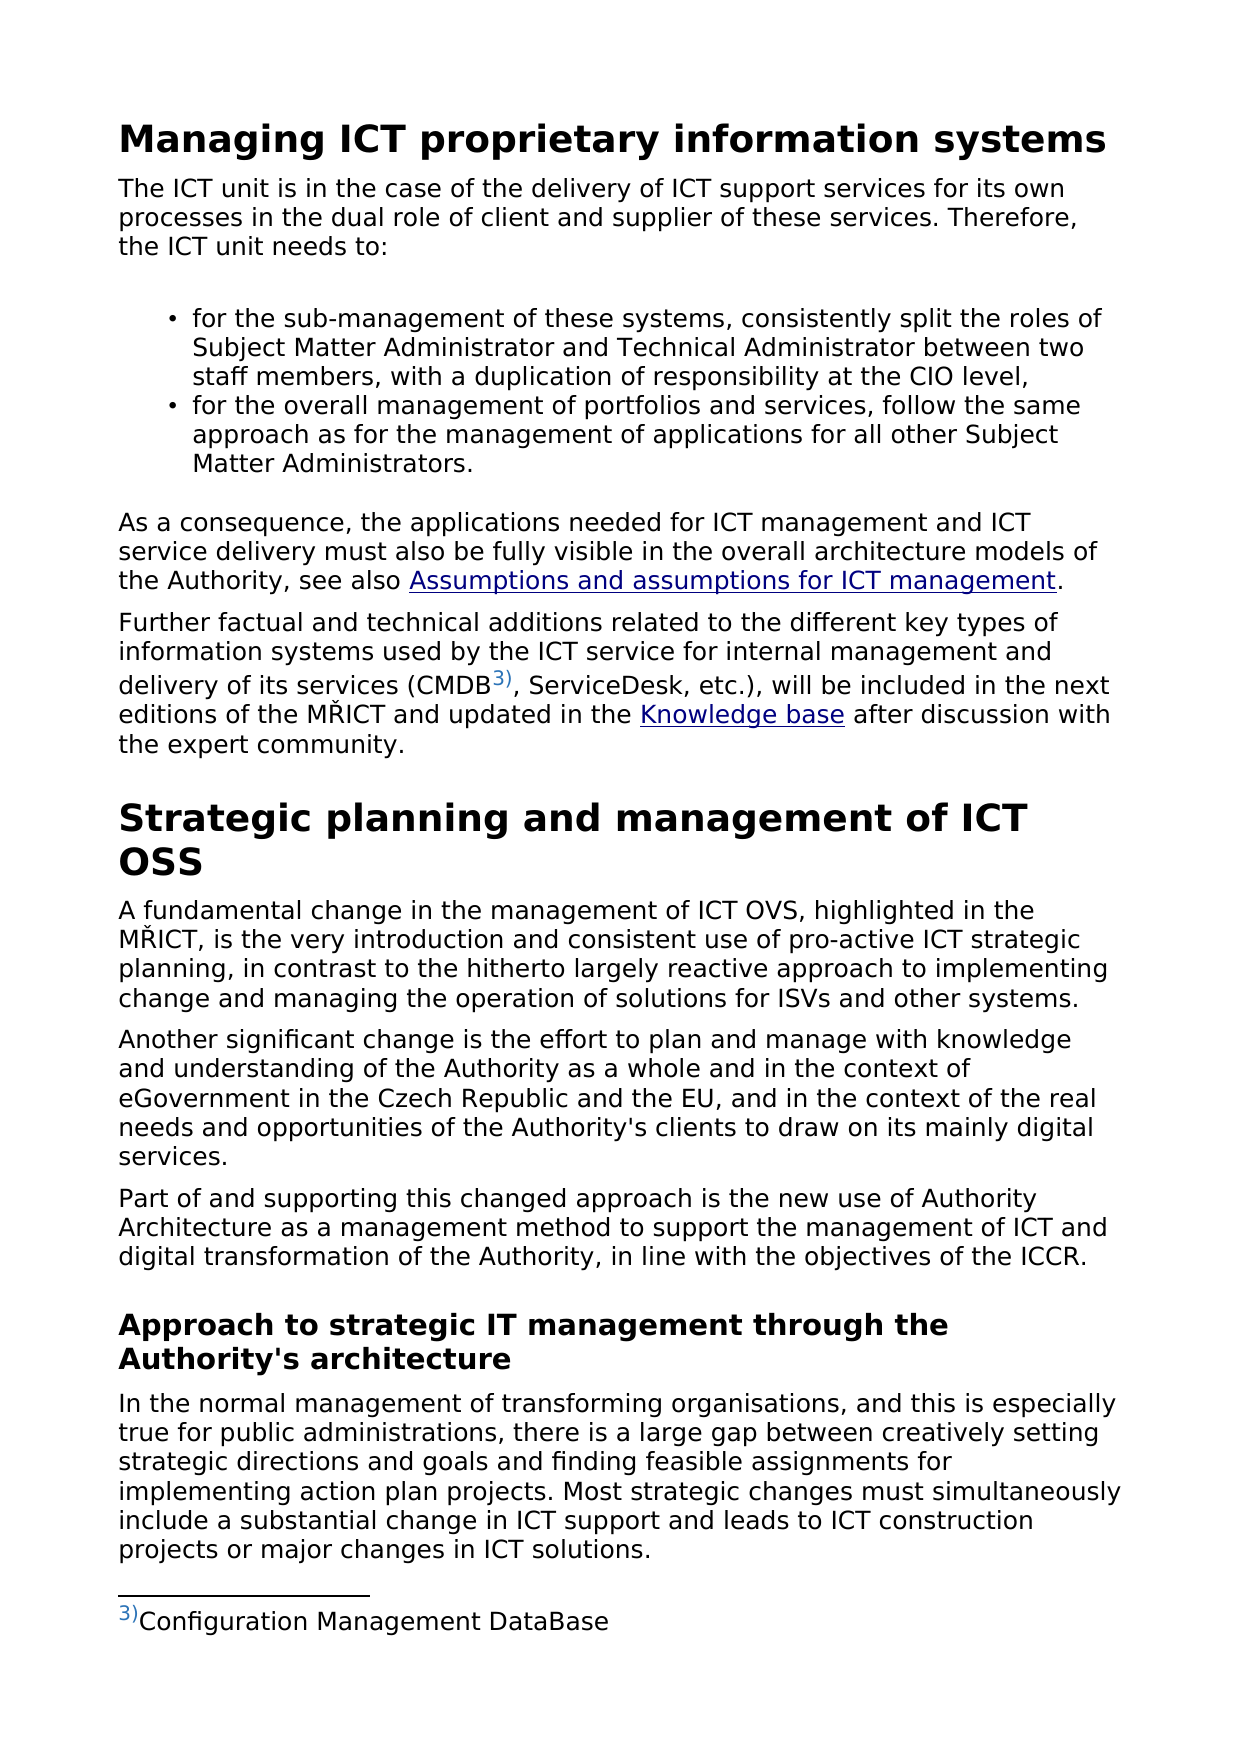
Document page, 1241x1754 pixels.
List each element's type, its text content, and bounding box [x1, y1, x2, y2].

text Further factual and technical additions related to the different key types of information systems used by the ICT service for internal management and delivery of its services (CMDB, ServiceDesk, etc.), will be included in the next editions of the MŘICT and updated in the Knowledge base after discussion with the expert community. [118, 608, 1122, 759]
list for the sub-management of these systems, consistently split the roles of Subject Matter Administrator and Technical Administrator between two staff members, with a duplication of responsibility at the CIO level, [177, 304, 1122, 391]
text A fundamental change in the management of ICT OVS, highlighted in the MŘICT, is the very introduction and consistent use of pro-active ICT strategic planning, in contrast to the hitherto largely reactive approach to implementing change and managing the operation of solutions for ISVs and other systems. [118, 896, 1122, 1013]
text Part of and supporting this changed approach is the new use of Authority Architecture as a management method to support the management of ICT and digital transformation of the Authority, in line with the objectives of the ICCR. [118, 1184, 1122, 1271]
text Configuration Management DataBase [118, 1602, 1122, 1636]
text In the normal management of transforming organisations, and this is especially true for public administrations, there is a large gap between creatively setting strategic directions and goals and finding feasible assignments for implementing action plan projects. Most strategic changes must simultaneously include a substantial change in ICT support and leads to ICT construction projects or major changes in ICT solutions. [118, 1389, 1122, 1564]
text As a consequence, the applications needed for ICT management and ICT service delivery must also be fully visible in the overall architecture models of the Authority, see also Assumptions and assumptions for ICT management. [118, 508, 1122, 596]
subtitle Approach to strategic IT management through the Authority's architecture [118, 1309, 1122, 1377]
list for the overall management of portfolios and services, follow the same approach as for the management of applications for all other Subject Matter Administrators. [177, 391, 1122, 479]
text Another significant change is the effort to plan and manage with knowledge and understanding of the Authority as a whole and in the context of eGovernment in the Czech Republic and the EU, and in the context of the real needs and opportunities of the Authority's clients to draw on its mainly digital services. [118, 1025, 1122, 1171]
subtitle Strategic planning and management of ICT OSS [118, 796, 1122, 884]
subtitle Managing ICT proprietary information systems [118, 118, 1122, 162]
text The ICT unit is in the case of the delivery of ICT support services for its own processes in the dual role of client and supplier of these services. Therefore, the ICT unit needs to: [118, 174, 1122, 262]
